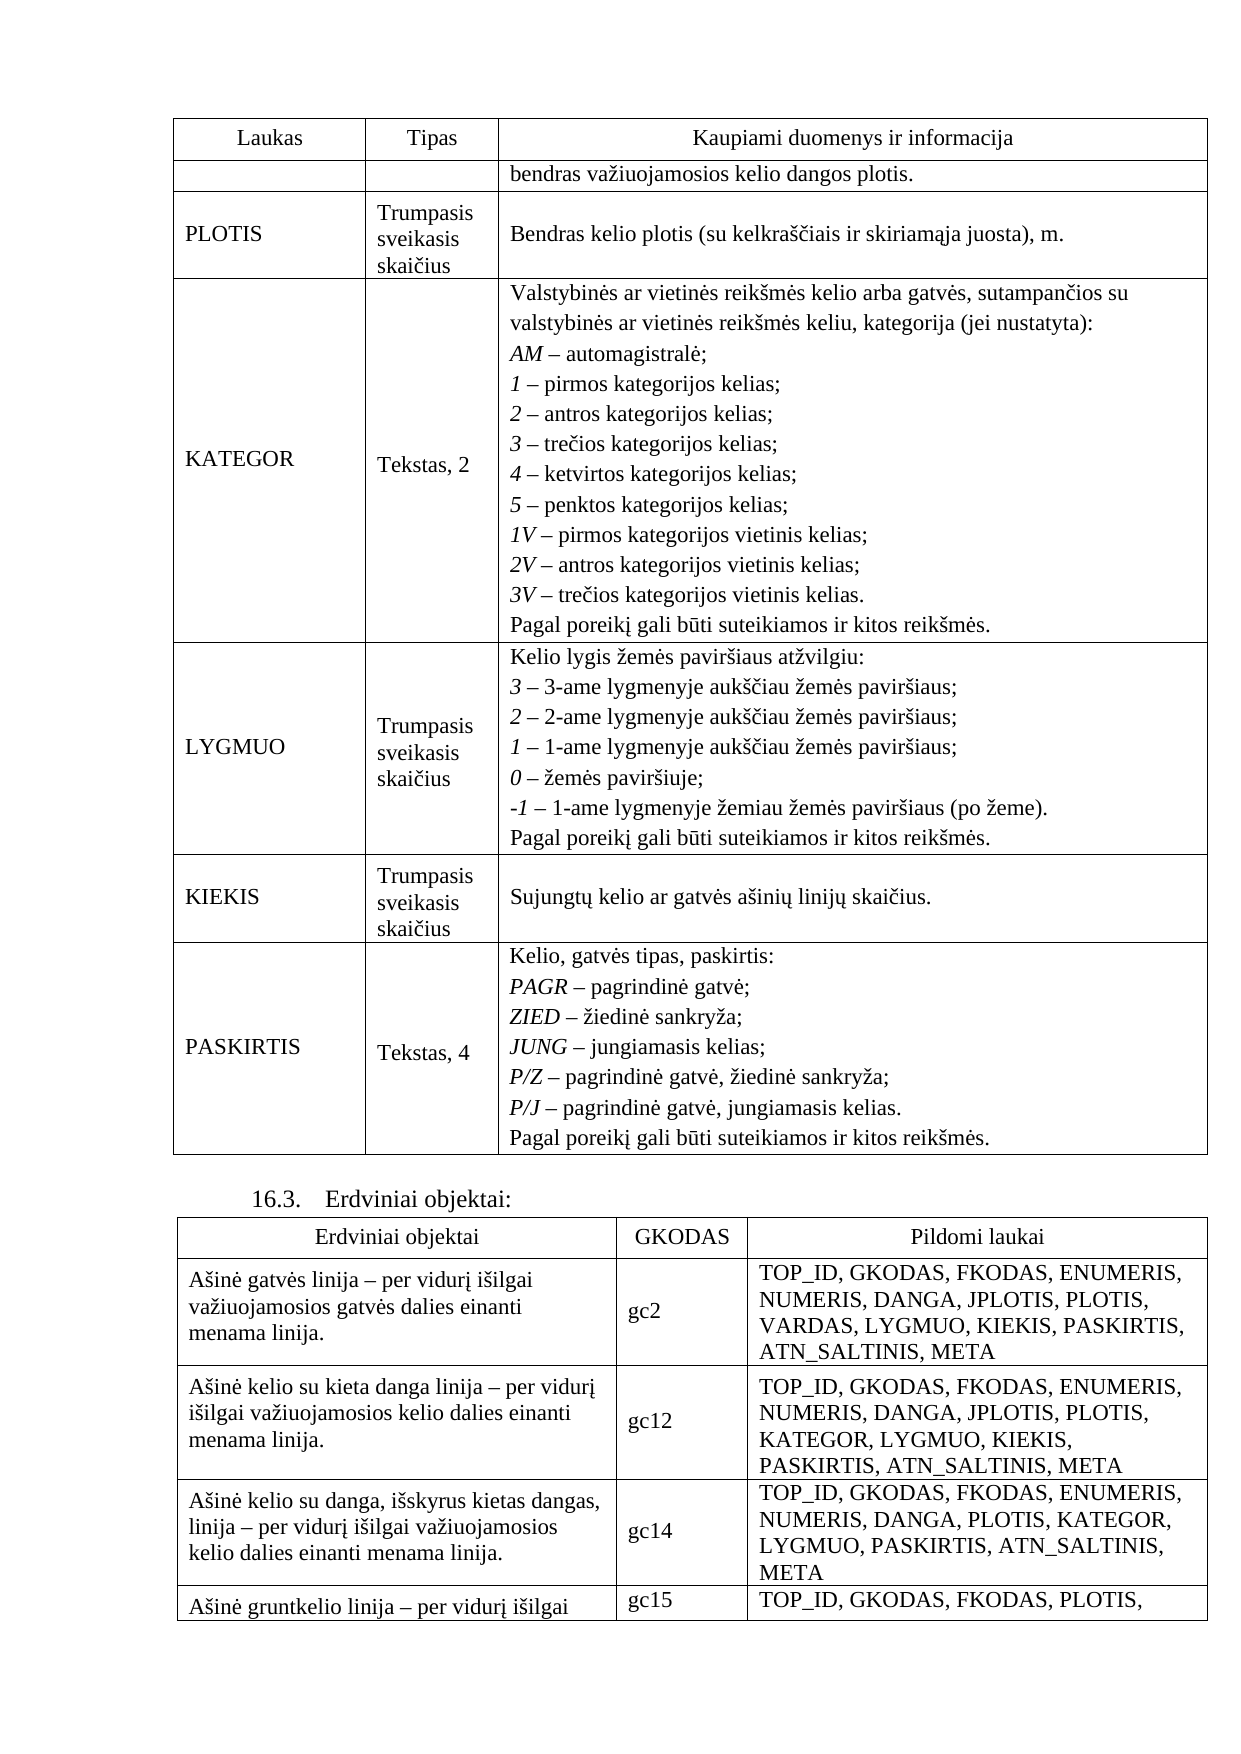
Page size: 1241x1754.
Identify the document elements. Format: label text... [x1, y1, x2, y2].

table_cell Kelio lygis žemės paviršiaus atžvilgiu: 3 – 3-ame lygmenyje aukščiau žemės paviršiaus; 2 – 2-ame lygmenyje aukščiau žemės paviršiaus; 1 – 1-ame lygmenyje aukščiau žemės paviršiaus; 0 – žemės paviršiuje; -1 – 1-ame lygmenyje žemiau žemės paviršiaus (po žeme). Pagal poreikį gali būti suteikiamos ir kitos reikšmės. [499, 643, 1207, 854]
table_cell Tekstas, 4 [366, 943, 498, 1154]
table_cell bendras važiuojamosios kelio dangos plotis. [499, 161, 1207, 191]
table_cell PLOTIS [174, 192, 365, 278]
table_cell gc15 [617, 1586, 747, 1619]
table_cell [174, 161, 365, 191]
table_cell Ašinė gruntkelio linija – per vidurį išilgai [178, 1586, 616, 1619]
table_cell PASKIRTIS [174, 943, 365, 1154]
text 16.3. Erdviniai objektai: [177, 1184, 1181, 1213]
table_cell Trumpasis sveikasis skaičius [366, 855, 498, 942]
table_header Laukas [174, 119, 365, 159]
table_cell Valstybinės ar vietinės reikšmės kelio arba gatvės, sutampančios su valstybinės ar vietinės reikšmės keliu, kategorija (jei nustatyta): AM – automagistralė; 1 – pirmos kategorijos kelias; 2 – antros kategorijos kelias; 3 – trečios kategorijos kelias; 4 – ketvirtos kategorijos kelias; 5 – penktos kategorijos kelias; 1V – pirmos kategorijos vietinis kelias; 2V – antros kategorijos vietinis kelias; 3V – trečios kategorijos vietinis kelias. Pagal poreikį gali būti suteikiamos ir kitos reikšmės. [499, 279, 1207, 642]
table_cell Sujungtų kelio ar gatvės ašinių linijų skaičius. [499, 855, 1207, 942]
table_header Erdviniai objektai [178, 1218, 616, 1258]
table_cell TOP_ID, GKODAS, FKODAS, ENUMERIS, NUMERIS, DANGA, PLOTIS, KATEGOR, LYGMUO, PASKIRTIS, ATN_SALTINIS, META [748, 1480, 1207, 1585]
table_cell KIEKIS [174, 855, 365, 942]
table_cell TOP_ID, GKODAS, FKODAS, PLOTIS, [748, 1586, 1207, 1619]
table_cell Tekstas, 2 [366, 279, 498, 642]
table_cell Trumpasis sveikasis skaičius [366, 643, 498, 854]
table_cell KATEGOR [174, 279, 365, 642]
table_cell TOP_ID, GKODAS, FKODAS, ENUMERIS, NUMERIS, DANGA, JPLOTIS, PLOTIS, KATEGOR, LYGMUO, KIEKIS, PASKIRTIS, ATN_SALTINIS, META [748, 1366, 1207, 1478]
table_cell Ašinė gatvės linija – per vidurį išilgai važiuojamosios gatvės dalies einanti menama linija. [178, 1259, 616, 1365]
table_cell TOP_ID, GKODAS, FKODAS, ENUMERIS, NUMERIS, DANGA, JPLOTIS, PLOTIS, VARDAS, LYGMUO, KIEKIS, PASKIRTIS, ATN_SALTINIS, META [748, 1259, 1207, 1365]
table_cell Bendras kelio plotis (su kelkraščiais ir skiriamąja juosta), m. [499, 192, 1207, 278]
table_cell gc2 [617, 1259, 747, 1365]
table_header GKODAS [617, 1218, 747, 1258]
table_header Pildomi laukai [748, 1218, 1207, 1258]
table_cell gc12 [617, 1366, 747, 1478]
table_cell [366, 161, 498, 191]
table_cell Ašinė kelio su kieta danga linija – per vidurį išilgai važiuojamosios kelio dalies einanti menama linija. [178, 1366, 616, 1478]
table_cell LYGMUO [174, 643, 365, 854]
table_cell gc14 [617, 1480, 747, 1585]
table_header Kaupiami duomenys ir informacija [499, 119, 1207, 159]
table_cell Trumpasis sveikasis skaičius [366, 192, 498, 278]
table_cell Kelio, gatvės tipas, paskirtis: PAGR – pagrindinė gatvė; ZIED – žiedinė sankryža; JUNG – jungiamasis kelias; P/Z – pagrindinė gatvė, žiedinė sankryža; P/J – pagrindinė gatvė, jungiamasis kelias. Pagal poreikį gali būti suteikiamos ir kitos reikšmės. [499, 943, 1207, 1154]
table_cell Ašinė kelio su danga, išskyrus kietas dangas, linija – per vidurį išilgai važiuojamosios kelio dalies einanti menama linija. [178, 1480, 616, 1585]
table_header Tipas [366, 119, 498, 159]
